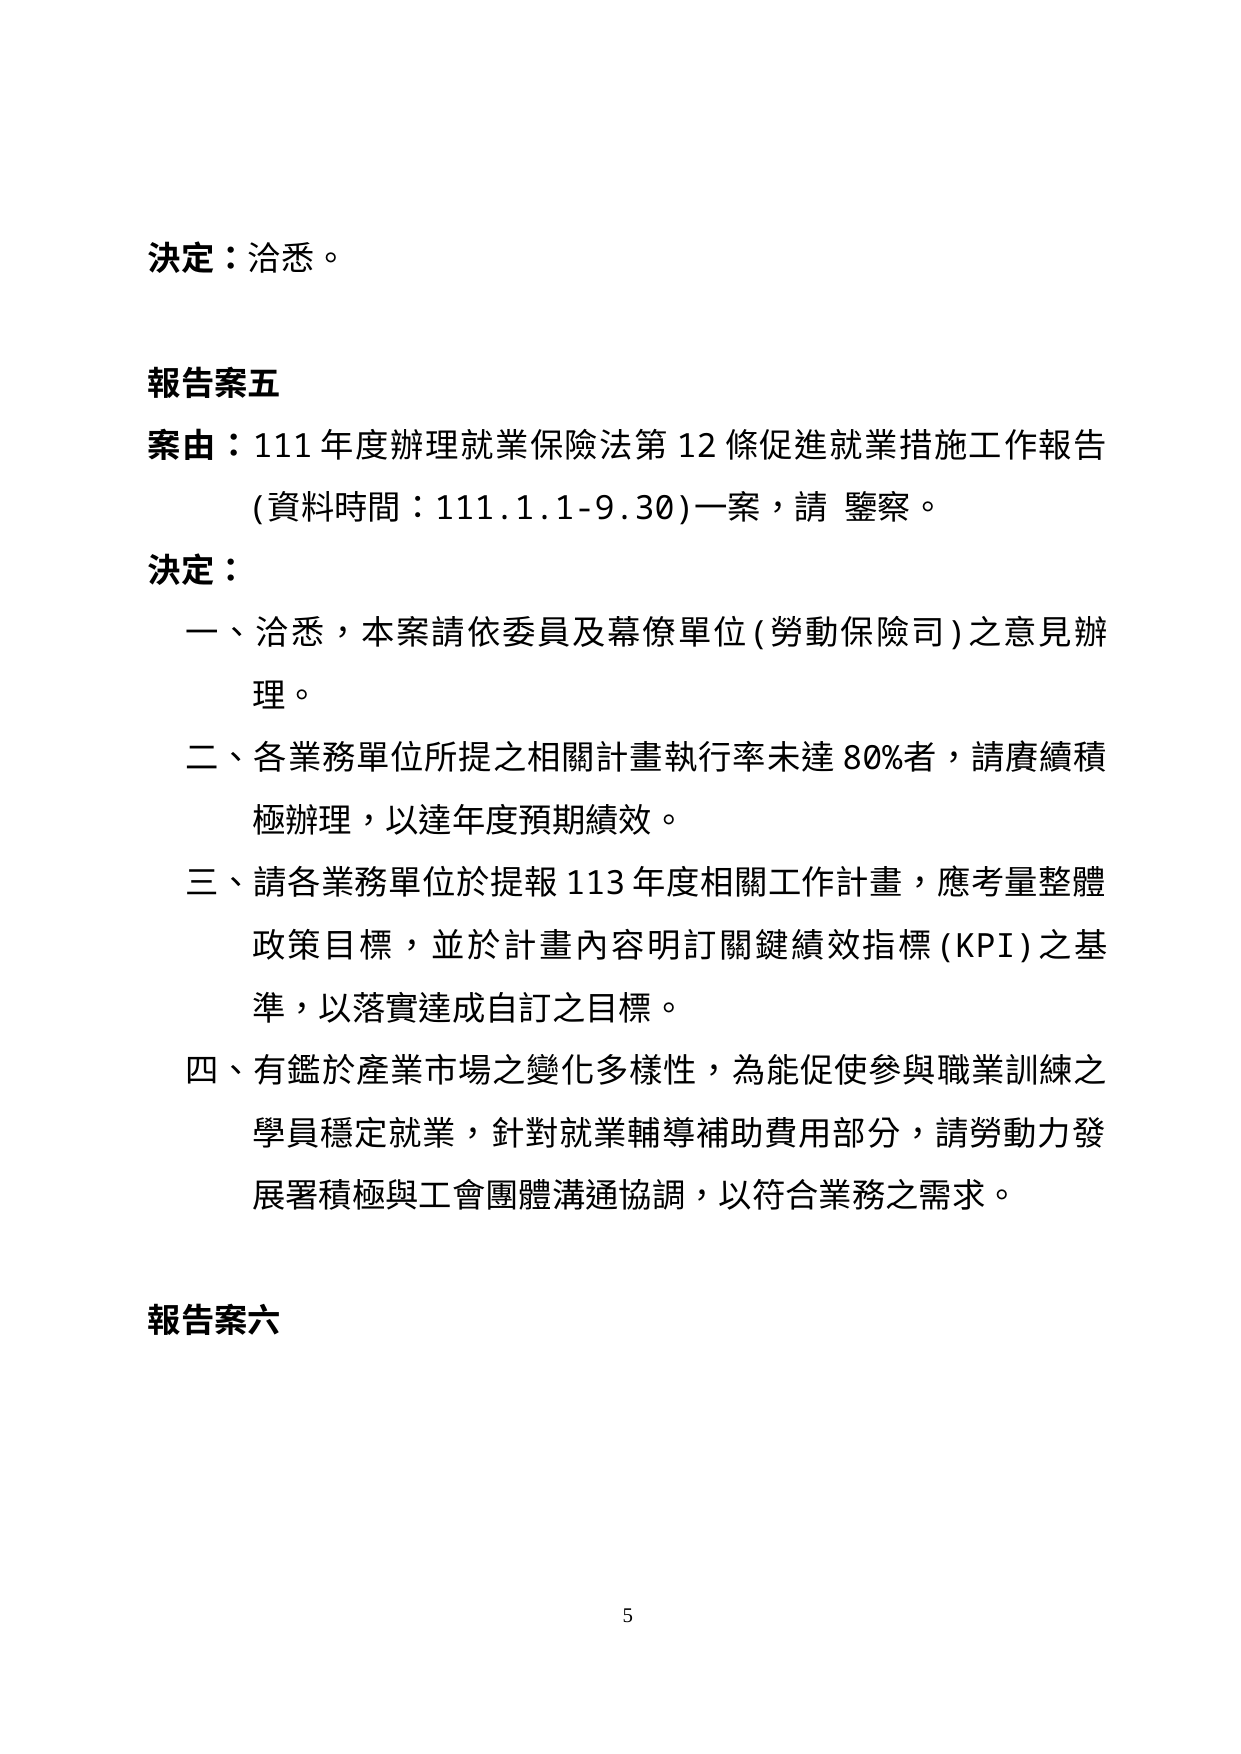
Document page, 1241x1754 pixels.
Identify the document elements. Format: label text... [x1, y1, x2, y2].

text 決定： [148, 526, 1107, 589]
text 二、各業務單位所提之相關計畫執行率未達80%者，請賡續積極辦理，以達年度預期績效。 [185, 714, 1107, 839]
text 報告案五 [148, 339, 1107, 401]
text 報告案六 [148, 1276, 1107, 1339]
text 三、請各業務單位於提報113年度相關工作計畫，應考量整體政策目標，並於計畫內容明訂關鍵績效指標(KPI)之基準，以落實達成自訂之目標。 [185, 839, 1107, 1026]
text 案由：111年度辦理就業保險法第12條促進就業措施工作報告(資料時間：111.1.1-9.30)一案，請 鑒察。 [148, 401, 1107, 526]
text 決定：洽悉。 [148, 214, 1107, 276]
text 一、洽悉，本案請依委員及幕僚單位(勞動保險司)之意見辦理。 [185, 589, 1107, 714]
text 四、有鑑於產業市場之變化多樣性，為能促使參與職業訓練之學員穩定就業，針對就業輔導補助費用部分，請勞動力發展署積極與工會團體溝通協調，以符合業務之需求。 [185, 1026, 1107, 1214]
